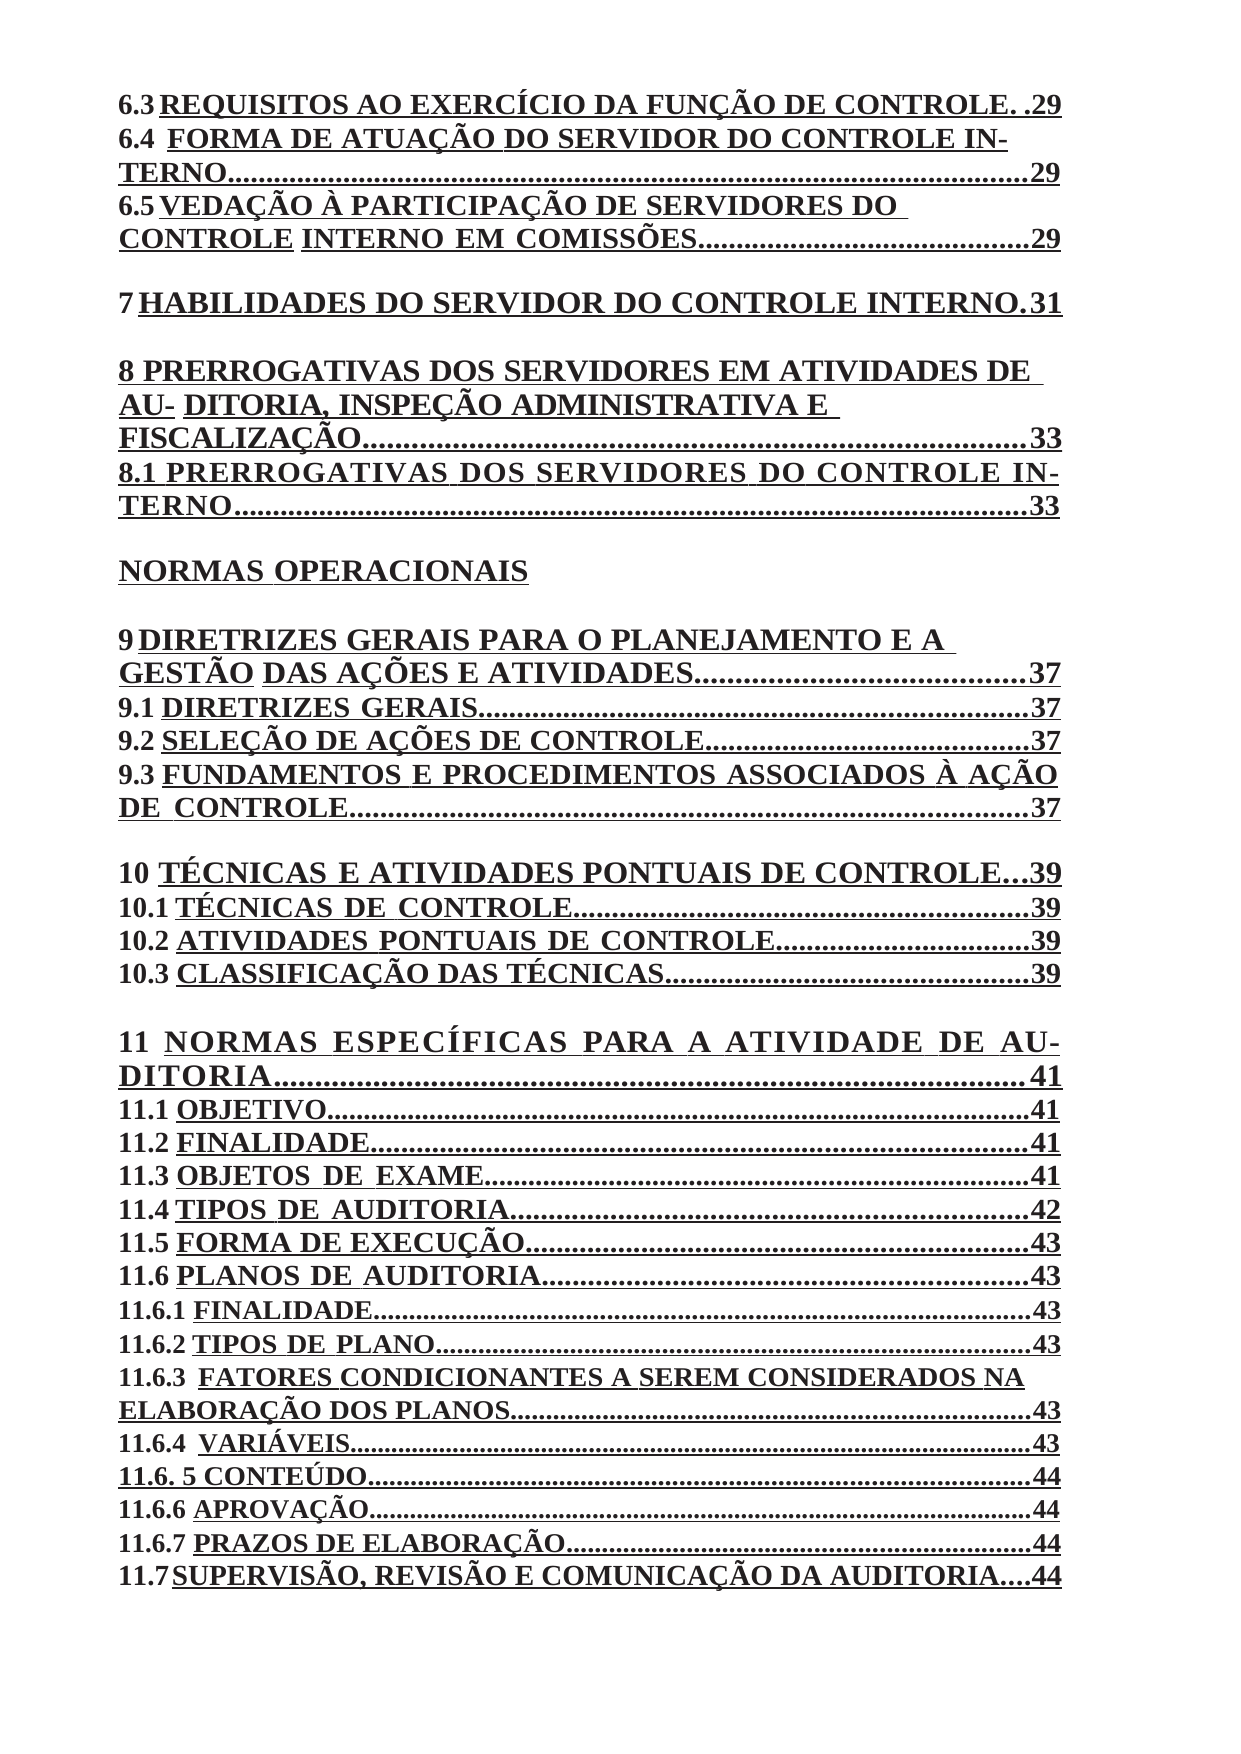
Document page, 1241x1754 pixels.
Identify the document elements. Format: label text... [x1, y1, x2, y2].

subtitle TÉCNICAS DE CONTROLE 39 [118, 891, 1136, 924]
subtitle CLASSIFICAÇÃO DAS TÉCNICAS 39 [118, 957, 1136, 990]
subtitle FUNDAMENTOS E PROCEDIMENTOS ASSOCIADOS À AÇÃO DE CONTROLE 37 [118, 757, 1063, 824]
subtitle TIPOS DE PLANO 43 [118, 1328, 1136, 1359]
subtitle DIRETRIZES GERAIS PARA O PLANEJAMENTO E A GESTÃO DAS AÇÕES E ATIVIDADES 37 [118, 621, 1062, 691]
subtitle OBJETIVO 41 [118, 1093, 1136, 1126]
subtitle APROVAÇÃO 44 [118, 1493, 1136, 1525]
subtitle TÉCNICAS E ATIVIDADES PONTUAIS DE CONTROLE 39 [118, 855, 1136, 891]
subtitle FORMA DE ATUAÇÃO DO SERVIDOR DO CONTROLE IN- TERNO 29 [118, 121, 1063, 188]
subtitle 8 PRERROGATIVAS DOS SERVIDORES EM ATIVIDADES DE AU- DITORIA, INSPEÇÃO ADMINISTRATIVA E FISCALIZAÇÃO 33 [118, 353, 1063, 450]
subtitle FORMA DE EXECUÇÃO 43 [118, 1226, 1136, 1259]
subtitle NORMAS OPERACIONAIS [118, 553, 1136, 589]
subtitle NORMAS ESPECÍFICAS PARA A ATIVIDADE DE AU- DITORIA 41 [118, 1024, 1063, 1088]
subtitle 8.1 PRERROGATIVAS DOS SERVIDORES DO CONTROLE IN- TERNO 33 [118, 455, 1063, 521]
subtitle VARIÁVEIS 43 [118, 1427, 1136, 1458]
subtitle SUPERVISÃO, REVISÃO E COMUNICAÇÃO DA AUDITORIA 44 [118, 1558, 1136, 1592]
subtitle PLANOS DE AUDITORIA 43 [118, 1259, 1136, 1293]
subtitle PRAZOS DE ELABORAÇÃO 44 [118, 1527, 1136, 1558]
subtitle TIPOS DE AUDITORIA 42 [118, 1192, 1136, 1226]
subtitle ATIVIDADES PONTUAIS DE CONTROLE 39 [118, 924, 1136, 957]
subtitle DIRETRIZES GERAIS 37 [118, 691, 1136, 724]
subtitle VEDAÇÃO À PARTICIPAÇÃO DE SERVIDORES DO CONTROLE INTERNO EM COMISSÕES 29 [118, 188, 1062, 255]
subtitle OBJETOS DE EXAME 41 [118, 1159, 1136, 1192]
subtitle HABILIDADES DO SERVIDOR DO CONTROLE INTERNO 31 [118, 284, 1136, 320]
subtitle 11.6. 5 CONTEÚDO 44 [118, 1460, 1136, 1491]
subtitle FINALIDADE 41 [118, 1126, 1136, 1159]
subtitle FATORES CONDICIONANTES A SEREM CONSIDERADOS NA ELABORAÇÃO DOS PLANOS 43 [118, 1361, 1064, 1425]
subtitle FINALIDADE 43 [118, 1294, 1136, 1326]
subtitle SELEÇÃO DE AÇÕES DE CONTROLE 37 [118, 724, 1136, 757]
list REQUISITOS AO EXERCÍCIO DA FUNÇÃO DE CONTROLE 29 [118, 88, 1136, 121]
